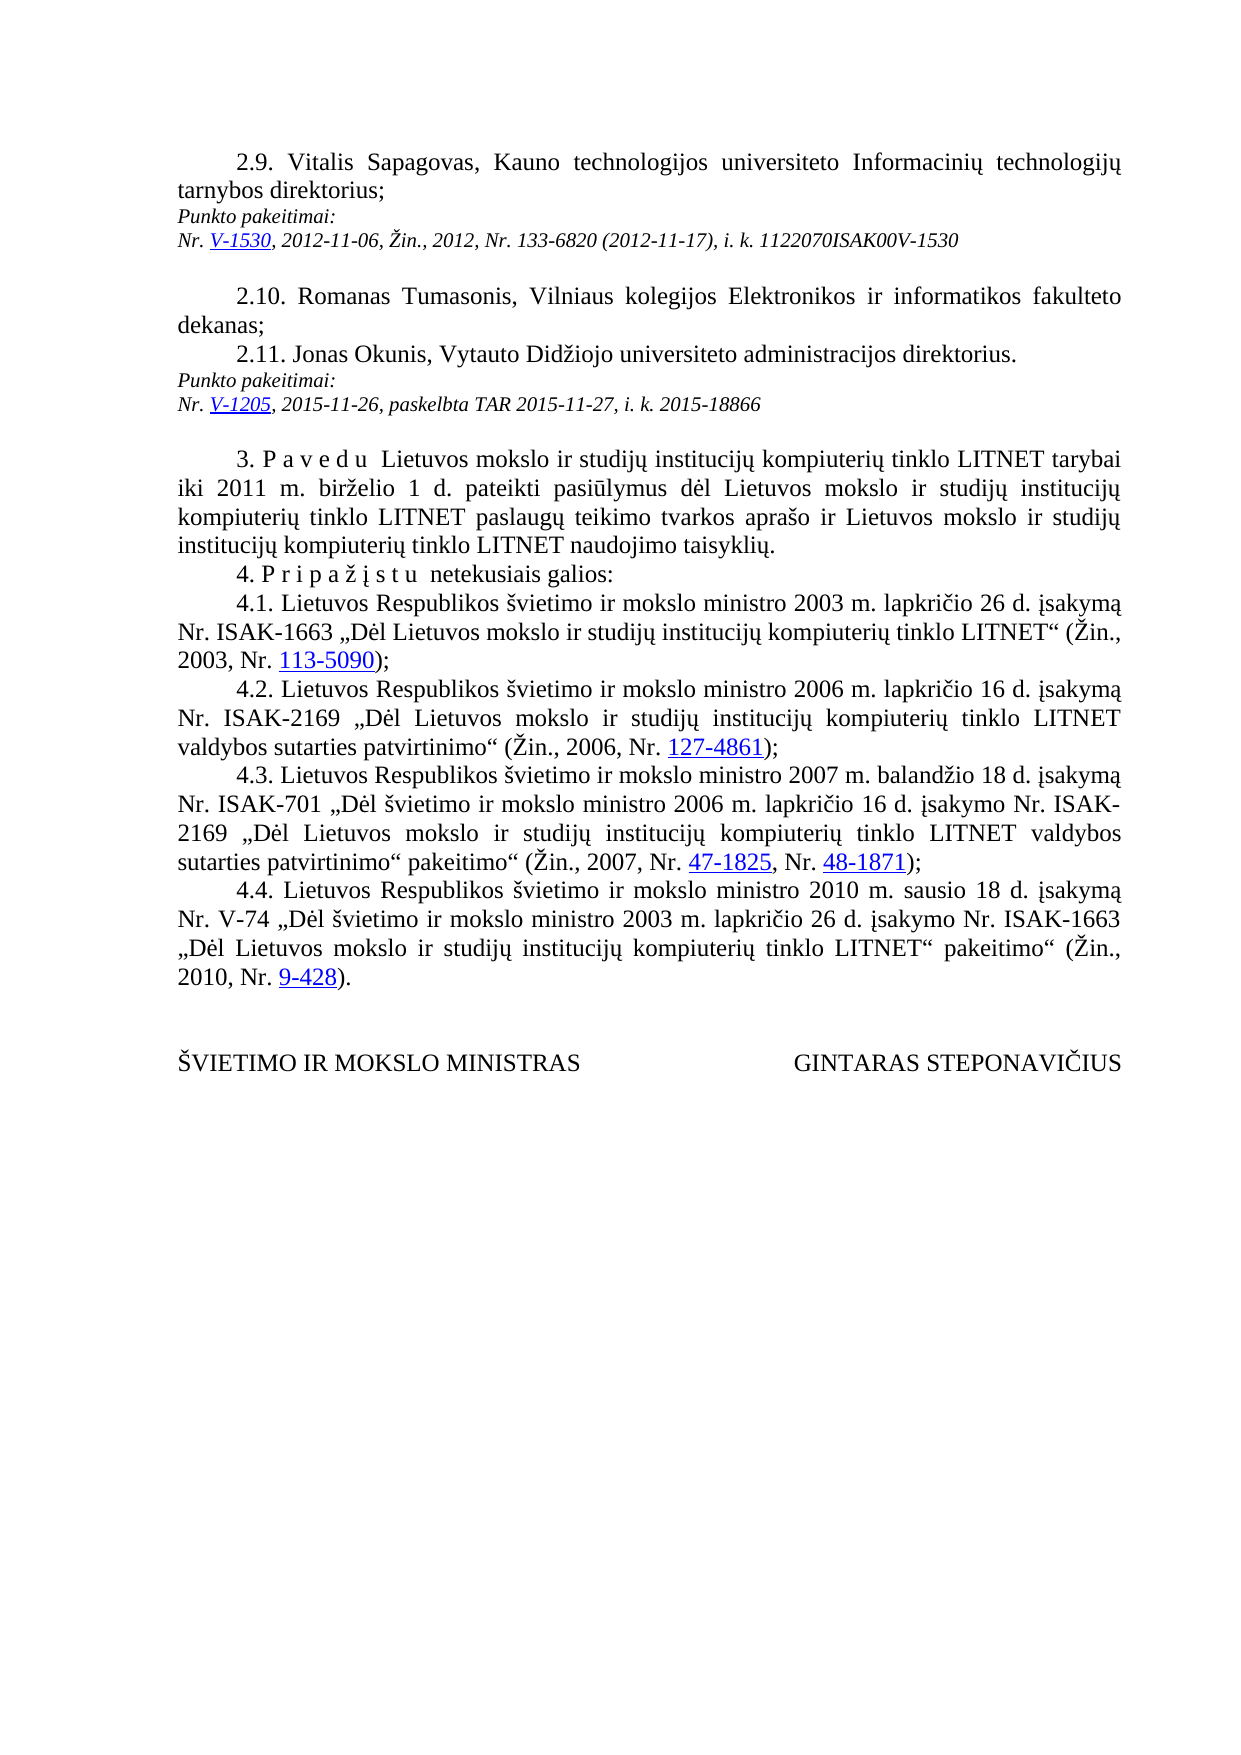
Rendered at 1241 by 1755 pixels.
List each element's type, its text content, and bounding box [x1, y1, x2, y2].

text 4.4. Lietuvos Respublikos švietimo ir mokslo ministro 2010 m. sausio 18 d. įsakymą Nr. V-74 „Dėl švietimo ir mokslo ministro 2003 m. lapkričio 26 d. įsakymo Nr. ISAK-1663 „Dėl Lietuvos mokslo ir studijų institucijų kompiuterių tinklo LITNET“ pakeitimo“ (Žin., 2010, Nr. 9-428). [177, 876, 1122, 991]
text 3. Pavedu Lietuvos mokslo ir studijų institucijų kompiuterių tinklo LITNET tarybai iki 2011 m. birželio 1 d. pateikti pasiūlymus dėl Lietuvos mokslo ir studijų institucijų kompiuterių tinklo LITNET paslaugų teikimo tvarkos aprašo ir Lietuvos mokslo ir studijų institucijų kompiuterių tinklo LITNET naudojimo taisyklių. [177, 444, 1122, 559]
text Nr. V-1205, 2015-11-26, paskelbta TAR 2015-11-27, i. k. 2015-18866 [177, 392, 1122, 416]
text 4.1. Lietuvos Respublikos švietimo ir mokslo ministro 2003 m. lapkričio 26 d. įsakymą Nr. ISAK-1663 „Dėl Lietuvos mokslo ir studijų institucijų kompiuterių tinklo LITNET“ (Žin., 2003, Nr. 113-5090); [177, 588, 1122, 674]
text 4. Pripažįstu netekusiais galios: [177, 559, 1122, 588]
text Punkto pakeitimai: [177, 204, 1122, 228]
text Švietimo ir mokslo ministras Gintaras Steponavičius [177, 1048, 1122, 1077]
text 4.2. Lietuvos Respublikos švietimo ir mokslo ministro 2006 m. lapkričio 16 d. įsakymą Nr. ISAK-2169 „Dėl Lietuvos mokslo ir studijų institucijų kompiuterių tinklo LITNET valdybos sutarties patvirtinimo“ (Žin., 2006, Nr. 127-4861); [177, 674, 1122, 761]
text 2.9. Vitalis Sapagovas, Kauno technologijos universiteto Informacinių technologijų tarnybos direktorius; [177, 147, 1122, 204]
text 2.11. Jonas Okunis, Vytauto Didžiojo universiteto administracijos direktorius. [177, 339, 1122, 367]
text 4.3. Lietuvos Respublikos švietimo ir mokslo ministro 2007 m. balandžio 18 d. įsakymą Nr. ISAK-701 „Dėl švietimo ir mokslo ministro 2006 m. lapkričio 16 d. įsakymo Nr. ISAK-2169 „Dėl Lietuvos mokslo ir studijų institucijų kompiuterių tinklo LITNET valdybos sutarties patvirtinimo“ pakeitimo“ (Žin., 2007, Nr. 47-1825, Nr. 48-1871); [177, 761, 1122, 876]
text Nr. V-1530, 2012-11-06, Žin., 2012, Nr. 133-6820 (2012-11-17), i. k. 1122070ISAK00V-1530 [177, 228, 1122, 252]
text 2.10. Romanas Tumasonis, Vilniaus kolegijos Elektronikos ir informatikos fakulteto dekanas; [177, 281, 1122, 339]
text Punkto pakeitimai: [177, 367, 1122, 392]
